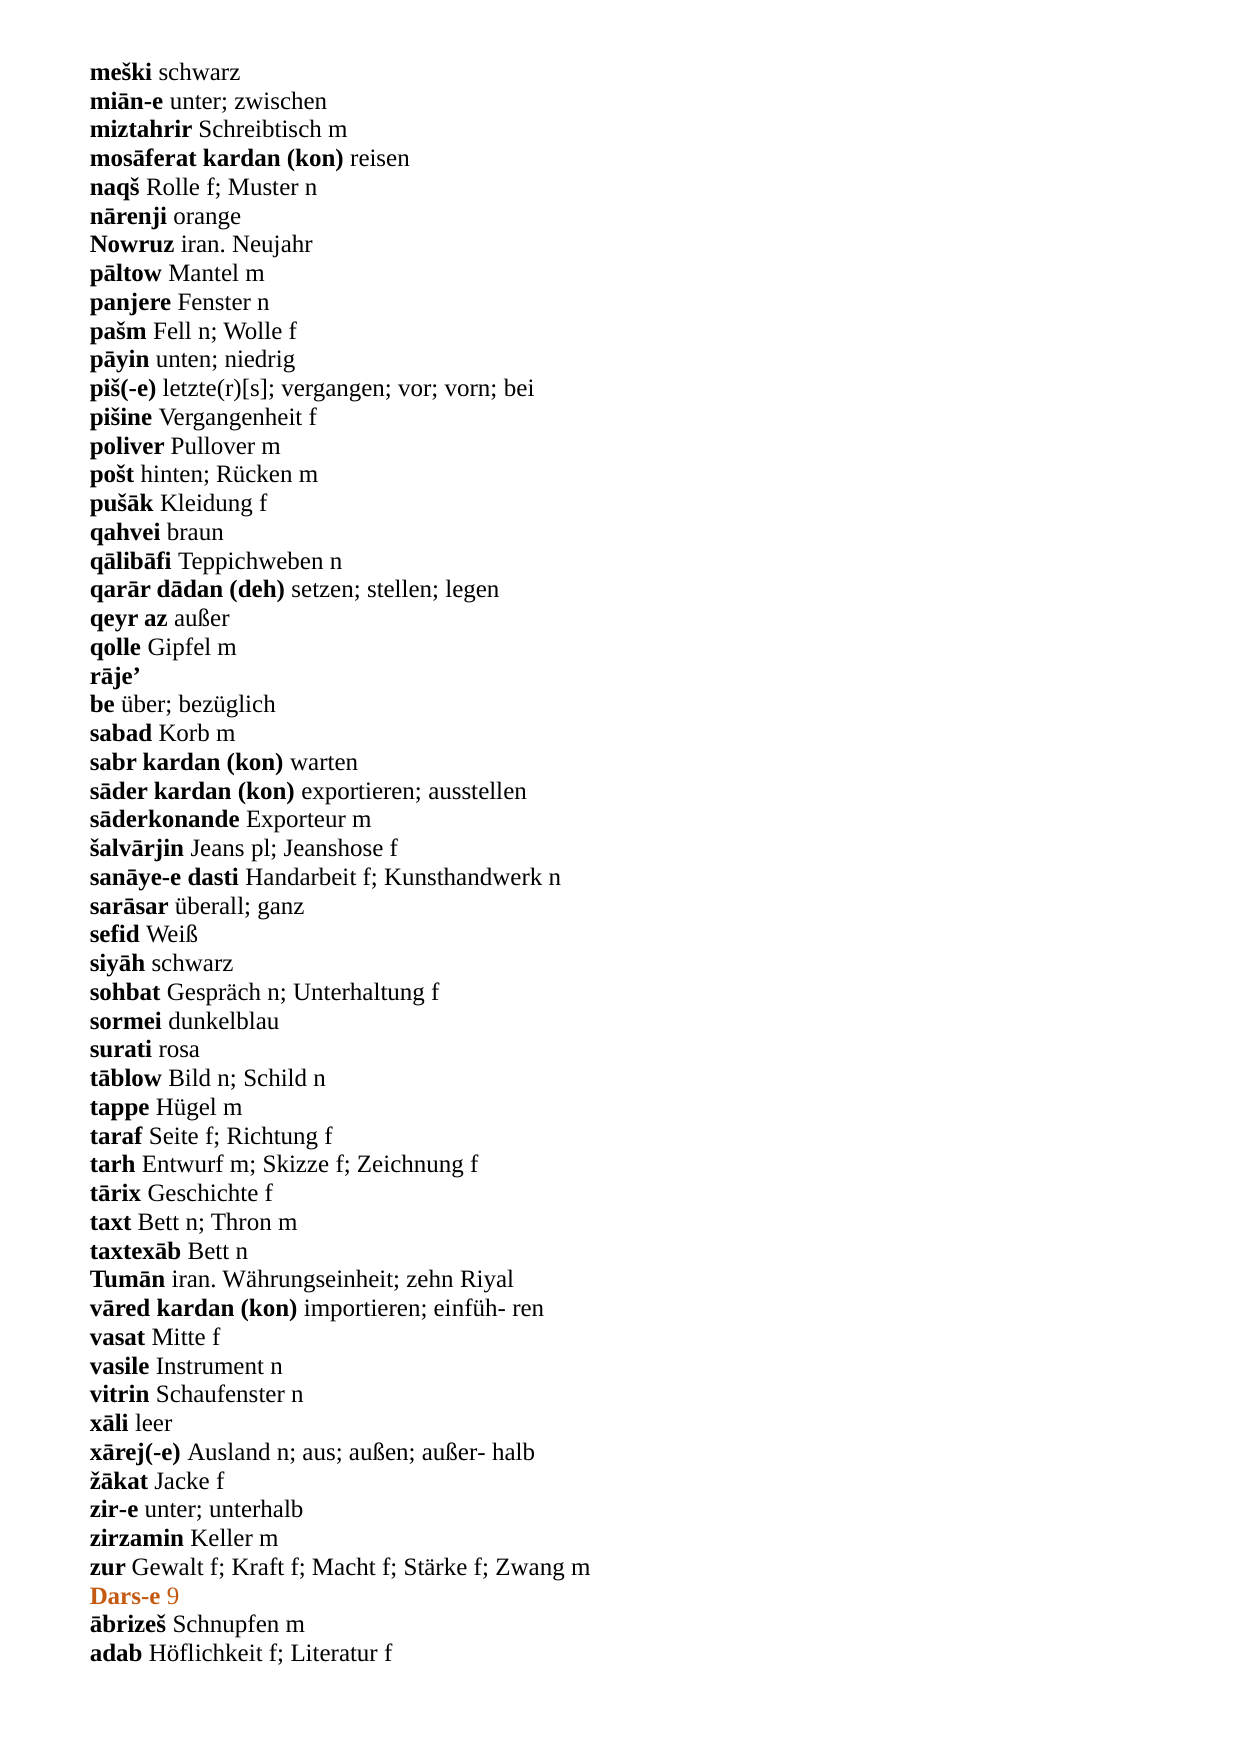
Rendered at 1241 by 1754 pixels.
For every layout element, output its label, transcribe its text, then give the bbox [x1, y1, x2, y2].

text tārix Geschichte f [89, 1178, 1153, 1207]
text pušāk Kleidung f [89, 488, 1153, 517]
text pišine Vergangenheit f [89, 402, 1153, 431]
text Tumān iran. Währungseinheit; zehn Riyal [89, 1264, 1153, 1293]
text zirzamin Keller m [89, 1523, 1153, 1552]
text pošt hinten; Rücken m [89, 459, 1153, 488]
text qālibāfi Teppichweben n [89, 546, 1153, 574]
text surati rosa [89, 1034, 1153, 1063]
text nārenji orange [89, 201, 1153, 229]
text siyāh schwarz [89, 948, 1153, 977]
text rāje’ [89, 661, 1153, 689]
text miztahrir Schreibtisch m [89, 114, 1153, 143]
text be über; bezüglich [89, 689, 1153, 718]
text poliver Pullover m [89, 431, 1153, 459]
text sanāye‐e dasti Handarbeit f; Kunsthandwerk n [89, 862, 1153, 891]
text tāblow Bild n; Schild n [89, 1063, 1153, 1092]
text sabad Korb m [89, 718, 1153, 747]
text pāltow Mantel m [89, 258, 1153, 287]
text sohbat Gespräch n; Unterhaltung f [89, 977, 1153, 1006]
text vāred kardan (kon) importieren; einfüh‐ ren [89, 1293, 1153, 1322]
text vitrin Schaufenster n [89, 1379, 1153, 1408]
text pāyin unten; niedrig [89, 344, 1153, 373]
text sefid Weiß [89, 919, 1153, 948]
text ābrizeš Schnupfen m [89, 1609, 1153, 1638]
text Dars-e 9 [89, 1581, 1153, 1609]
text sarāsar überall; ganz [89, 891, 1153, 919]
text sormei dunkelblau [89, 1006, 1153, 1034]
text zir‐e unter; unterhalb [89, 1494, 1153, 1523]
text tarh Entwurf m; Skizze f; Zeichnung f [89, 1149, 1153, 1178]
text qolle Gipfel m [89, 632, 1153, 661]
text pašm Fell n; Wolle f [89, 316, 1153, 344]
text sabr kardan (kon) warten [89, 747, 1153, 776]
text qeyr az außer [89, 603, 1153, 632]
text qahvei braun [89, 517, 1153, 546]
text taxtexāb Bett n [89, 1236, 1153, 1264]
text miān‐e unter; zwischen [89, 86, 1153, 114]
text xārej(‐e) Ausland n; aus; außen; außer‐ halb [89, 1437, 1153, 1466]
text vasat Mitte f [89, 1322, 1153, 1351]
text panjere Fenster n [89, 287, 1153, 316]
text sāder kardan (kon) exportieren; ausstellen [89, 776, 1153, 804]
text qarār dādan (deh) setzen; stellen; legen [89, 574, 1153, 603]
text piš(‐e) letzte(r)[s]; vergangen; vor; vorn; bei [89, 373, 1153, 402]
text meški schwarz [89, 57, 1153, 86]
text žākat Jacke f [89, 1466, 1153, 1494]
text Nowruz iran. Neujahr [89, 229, 1153, 258]
text adab Höflichkeit f; Literatur f [89, 1638, 1153, 1667]
text vasile Instrument n [89, 1351, 1153, 1379]
text tappe Hügel m [89, 1092, 1153, 1121]
text xāli leer [89, 1408, 1153, 1437]
text mosāferat kardan (kon) reisen [89, 143, 1153, 172]
text taxt Bett n; Thron m [89, 1207, 1153, 1236]
text sāderkonande Exporteur m [89, 804, 1153, 833]
text naqš Rolle f; Muster n [89, 172, 1153, 201]
text zur Gewalt f; Kraft f; Macht f; Stärke f; Zwang m [89, 1552, 1153, 1581]
text taraf Seite f; Richtung f [89, 1121, 1153, 1149]
text šalvārjin Jeans pl; Jeanshose f [89, 833, 1153, 862]
